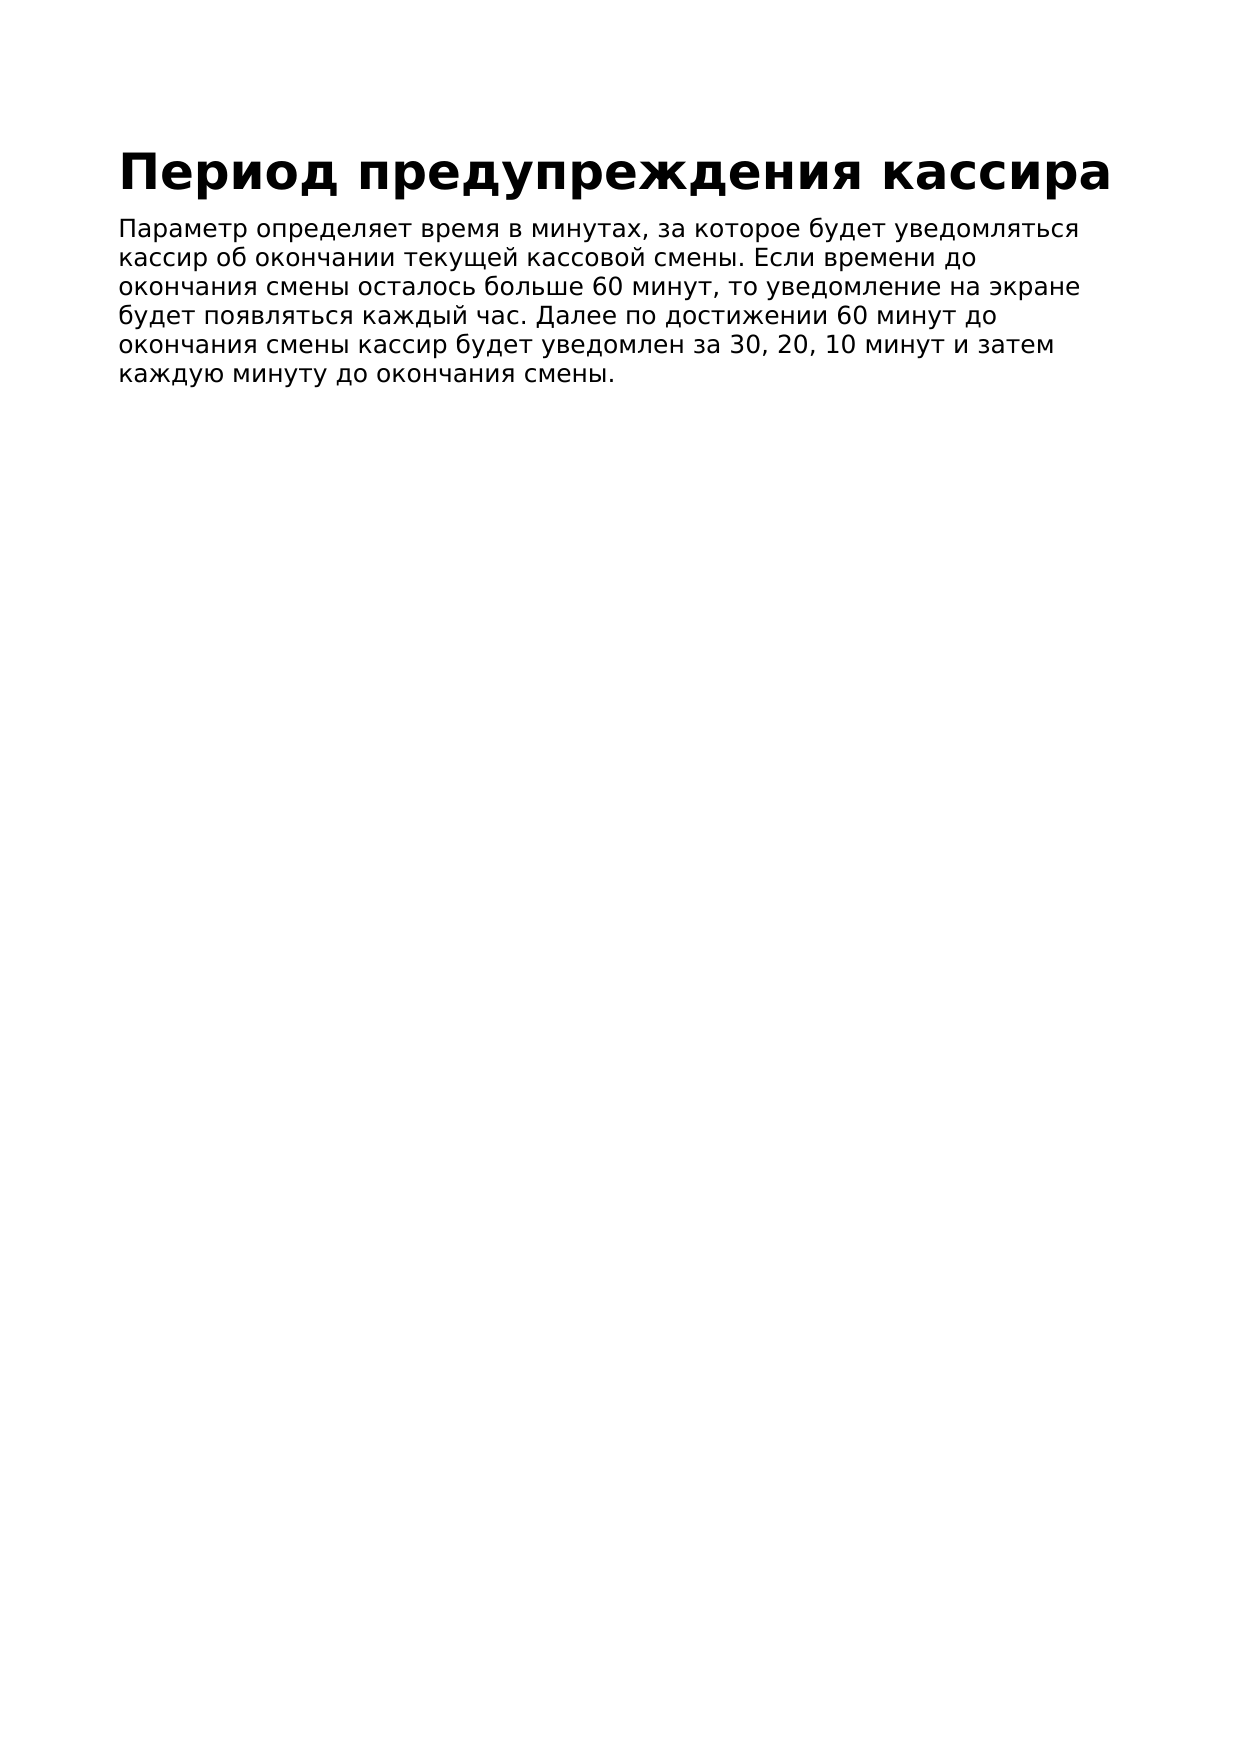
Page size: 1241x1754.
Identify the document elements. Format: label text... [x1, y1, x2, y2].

subtitle Период предупреждения кассира [118, 143, 1122, 201]
text Параметр определяет время в минутах, за которое будет уведомляться кассир об окончании текущей кассовой смены. Если времени до окончания смены осталось больше 60 минут, то уведомление на экране будет появляться каждый час. Далее по достижении 60 минут до окончания смены кассир будет уведомлен за 30, 20, 10 минут и затем каждую минуту до окончания смены. [118, 214, 1122, 389]
